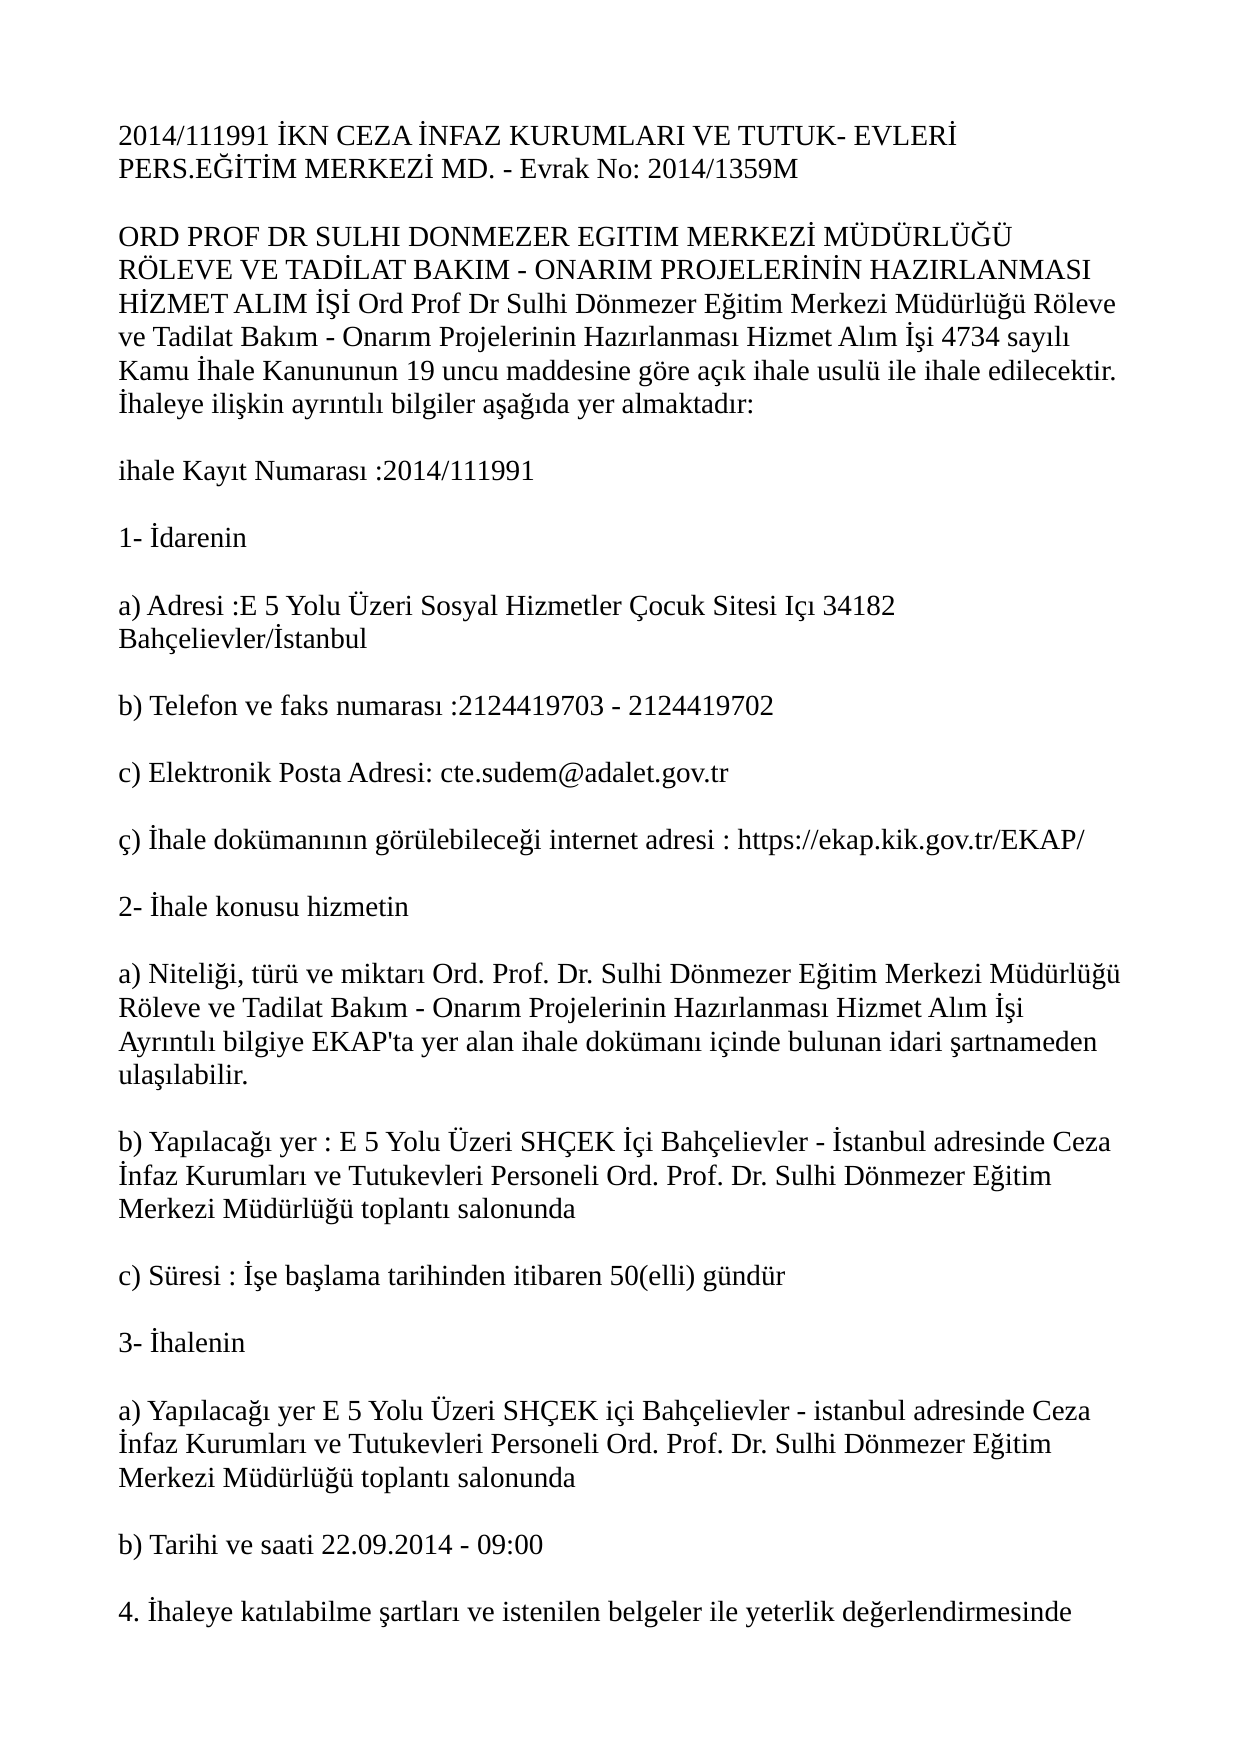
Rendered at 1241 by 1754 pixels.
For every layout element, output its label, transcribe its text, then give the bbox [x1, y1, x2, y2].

text a) Yapılacağı yer E 5 Yolu Üzeri SHÇEK içi Bahçelievler - istanbul adresinde Ceza İnfaz Kurumları ve Tutukevleri Personeli Ord. Prof. Dr. Sulhi Dönmezer Eğitim Merkezi Müdürlüğü toplantı salonunda [118, 1393, 1122, 1493]
text 2014/111991 İKN CEZA İNFAZ KURUMLARI VE TUTUK- EVLERİ PERS.EĞİTİM MERKEZİ MD. - Evrak No: 2014/1359M [118, 118, 1122, 185]
text 4. İhaleye katılabilme şartları ve istenilen belgeler ile yeterlik değerlendirmesinde [118, 1594, 1122, 1627]
text 1- İdarenin [118, 521, 1122, 554]
text a) Adresi :E 5 Yolu Üzeri Sosyal Hizmetler Çocuk Sitesi Içı 34182 Bahçelievler/İstanbul [118, 588, 1122, 655]
text ç) İhale dokümanının görülebileceği internet adresi : https://ekap.kik.gov.tr/EKAP/ [118, 822, 1122, 856]
text b) Yapılacağı yer : E 5 Yolu Üzeri SHÇEK İçi Bahçelievler - İstanbul adresinde Ceza İnfaz Kurumları ve Tutukevleri Personeli Ord. Prof. Dr. Sulhi Dönmezer Eğitim Merkezi Müdürlüğü toplantı salonunda [118, 1124, 1122, 1225]
text ORD PROF DR SULHI DONMEZER EGITIM MERKEZİ MÜDÜRLÜĞÜ RÖLEVE VE TADİLAT BAKIM - ONARIM PROJELERİNİN HAZIRLANMASI HİZMET ALIM İŞİ Ord Prof Dr Sulhi Dönmezer Eğitim Merkezi Müdürlüğü Röleve ve Tadilat Bakım - Onarım Projelerinin Hazırlanması Hizmet Alım İşi 4734 sayılı Kamu İhale Kanununun 19 uncu maddesine göre açık ihale usulü ile ihale edilecektir. İhaleye ilişkin ayrıntılı bilgiler aşağıda yer almaktadır: [118, 219, 1122, 420]
text 3- İhalenin [118, 1326, 1122, 1359]
text c) Elektronik Posta Adresi: cte.sudem@adalet.gov.tr [118, 755, 1122, 789]
text ihale Kayıt Numarası :2014/111991 [118, 453, 1122, 487]
text b) Telefon ve faks numarası :2124419703 - 2124419702 [118, 688, 1122, 722]
text 2- İhale konusu hizmetin [118, 889, 1122, 923]
text c) Süresi : İşe başlama tarihinden itibaren 50(elli) gündür [118, 1258, 1122, 1292]
text a) Niteliği, türü ve miktarı Ord. Prof. Dr. Sulhi Dönmezer Eğitim Merkezi Müdürlüğü Röleve ve Tadilat Bakım - Onarım Projelerinin Hazırlanması Hizmet Alım İşi Ayrıntılı bilgiye EKAP'ta yer alan ihale dokümanı içinde bulunan idari şartnameden ulaşılabilir. [118, 957, 1122, 1091]
text b) Tarihi ve saati 22.09.2014 - 09:00 [118, 1527, 1122, 1560]
